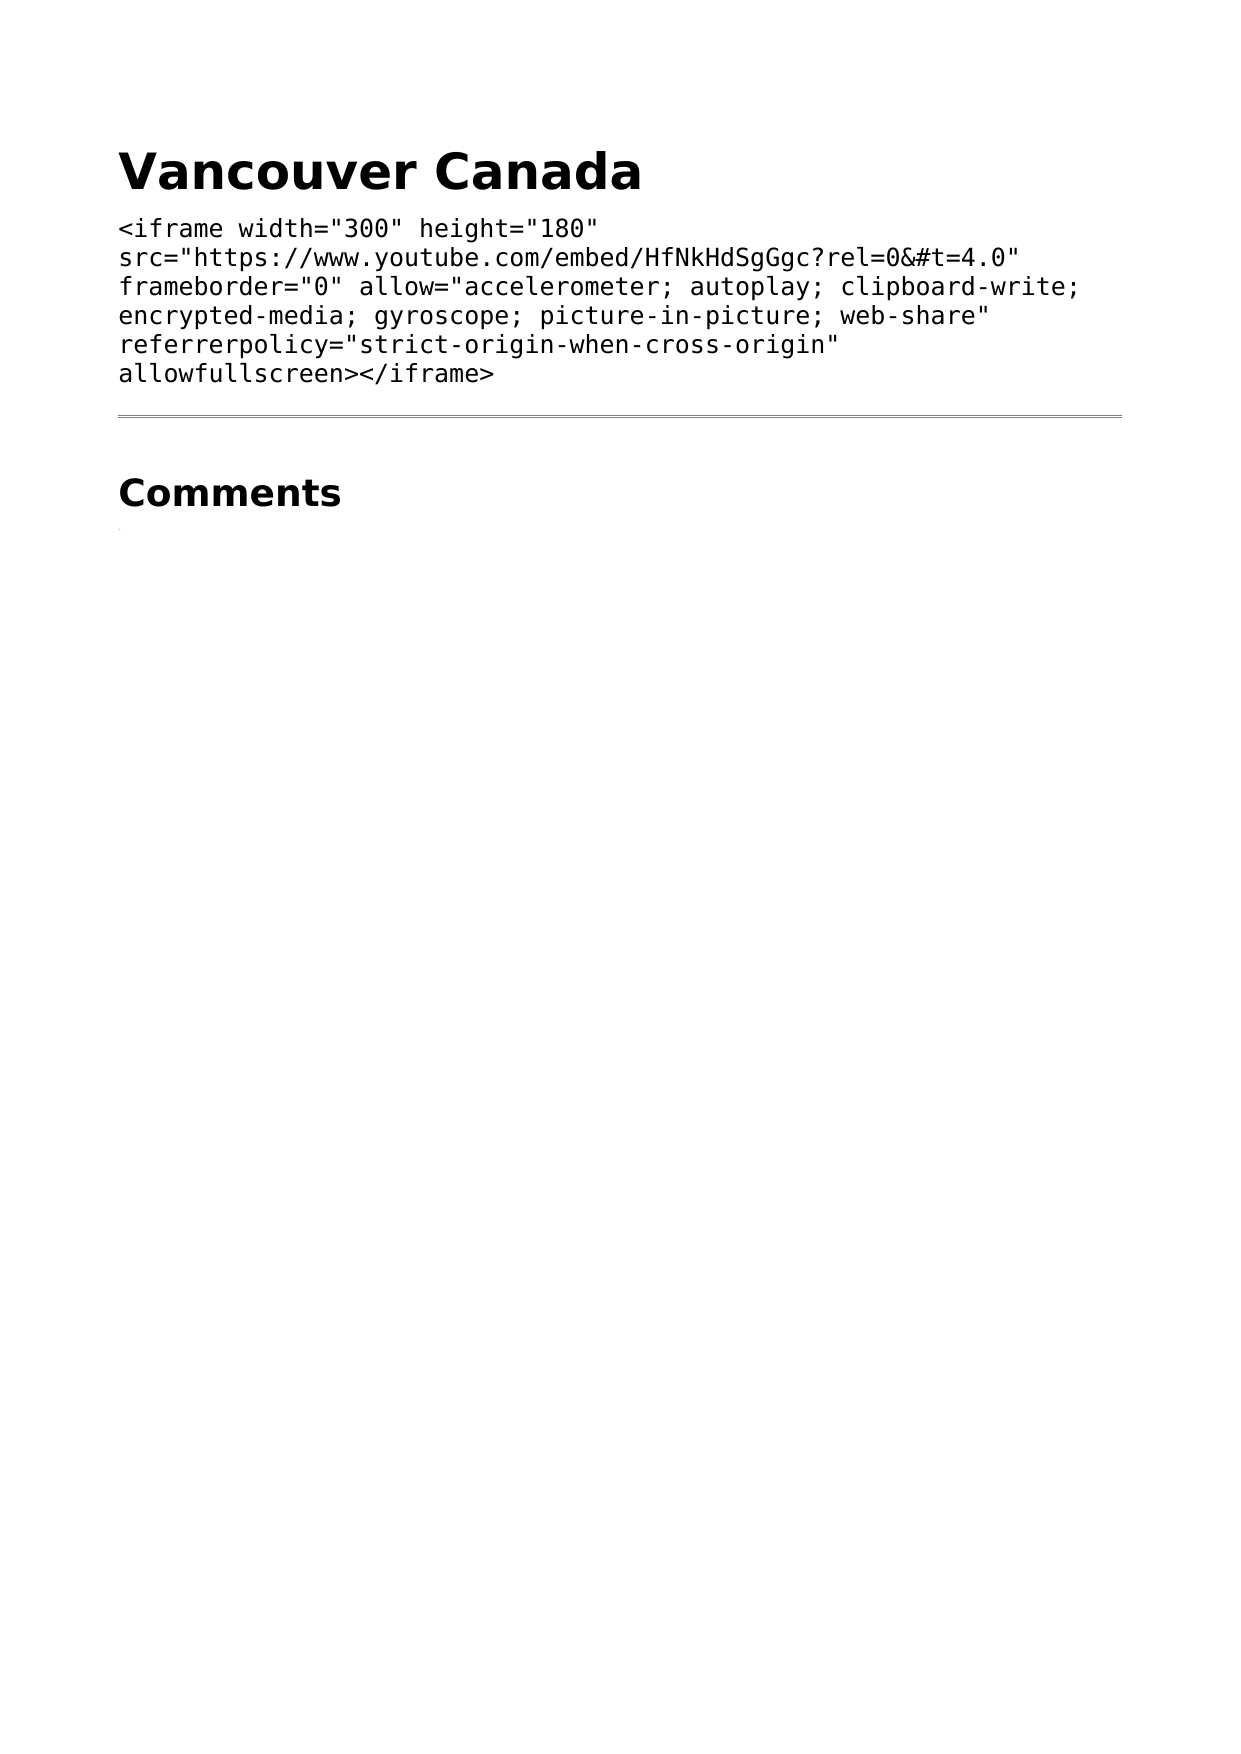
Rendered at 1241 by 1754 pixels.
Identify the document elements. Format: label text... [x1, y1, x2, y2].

subtitle Comments [118, 472, 1122, 516]
text <iframe width="300" height="180" src="https://www.youtube.com/embed/HfNkHdSgGgc?rel=0&#t=4.0" frameborder="0" allow="accelerometer; autoplay; clipboard-write; encrypted-media; gyroscope; picture-in-picture; web-share" referrerpolicy="strict-origin-when-cross-origin" allowfullscreen></iframe> [118, 214, 1122, 389]
subtitle Vancouver Canada [118, 143, 1122, 201]
